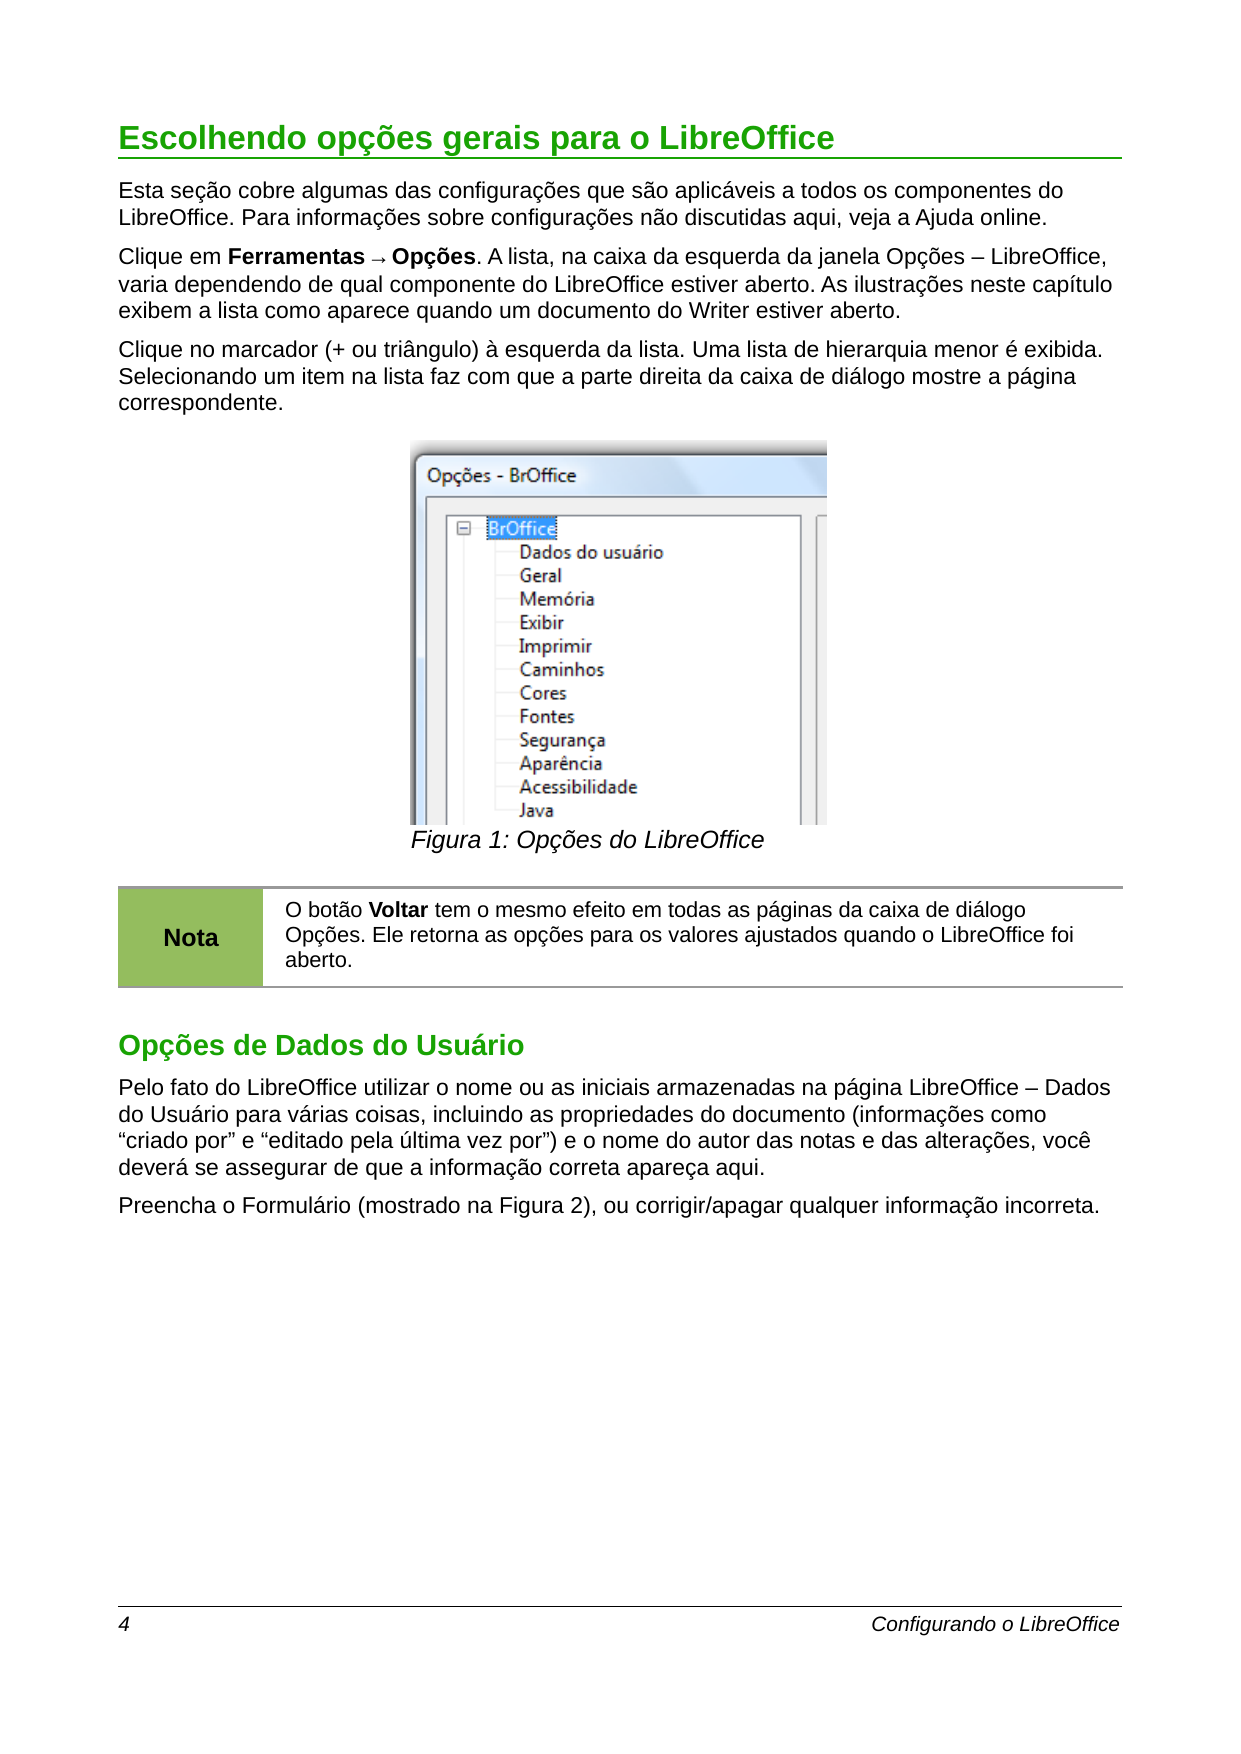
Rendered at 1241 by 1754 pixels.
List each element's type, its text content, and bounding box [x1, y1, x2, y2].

text Preencha o Formulário (mostrado na Figura 2), ou corrigir/apagar qualquer informação incorreta. [118, 1192, 1122, 1219]
picture [410, 440, 827, 825]
text Clique no marcador (+ ou triângulo) à esquerda da lista. Uma lista de hierarquia menor é exibida. Selecionando um item na lista faz com que a parte direita da caixa de diálogo mostre a página correspondente. [118, 336, 1122, 415]
text Figura 1: Opções do LibreOffice [411, 440, 830, 853]
table_header Nota [118, 889, 263, 986]
subtitle Opções de Dados do Usuário [118, 1028, 1122, 1062]
subtitle Escolhendo opções gerais para o LibreOffice [118, 118, 1122, 157]
text Pelo fato do LibreOffice utilizar o nome ou as iniciais armazenadas na página LibreOffice – Dados do Usuário para várias coisas, incluindo as propriedades do documento (informações como “criado por” e “editado pela última vez por”) e o nome do autor das notas e das alterações, você deverá se assegurar de que a informação correta apareça aqui. [118, 1074, 1122, 1180]
text Clique em Ferramentas → Opções. A lista, na caixa da esquerda da janela Opções – LibreOffice, varia dependendo de qual componente do LibreOffice estiver aberto. As ilustrações neste capítulo exibem a lista como aparece quando um documento do Writer estiver aberto. [118, 243, 1122, 324]
table_header O botão Voltar tem o mesmo efeito em todas as páginas da caixa de diálogo Opções. Ele retorna as opções para os valores ajustados quando o LibreOffice foi aberto. [264, 889, 1122, 986]
text Esta seção cobre algumas das configurações que são aplicáveis a todos os componentes do LibreOffice. Para informações sobre configurações não discutidas aqui, veja a Ajuda online. [118, 177, 1122, 230]
